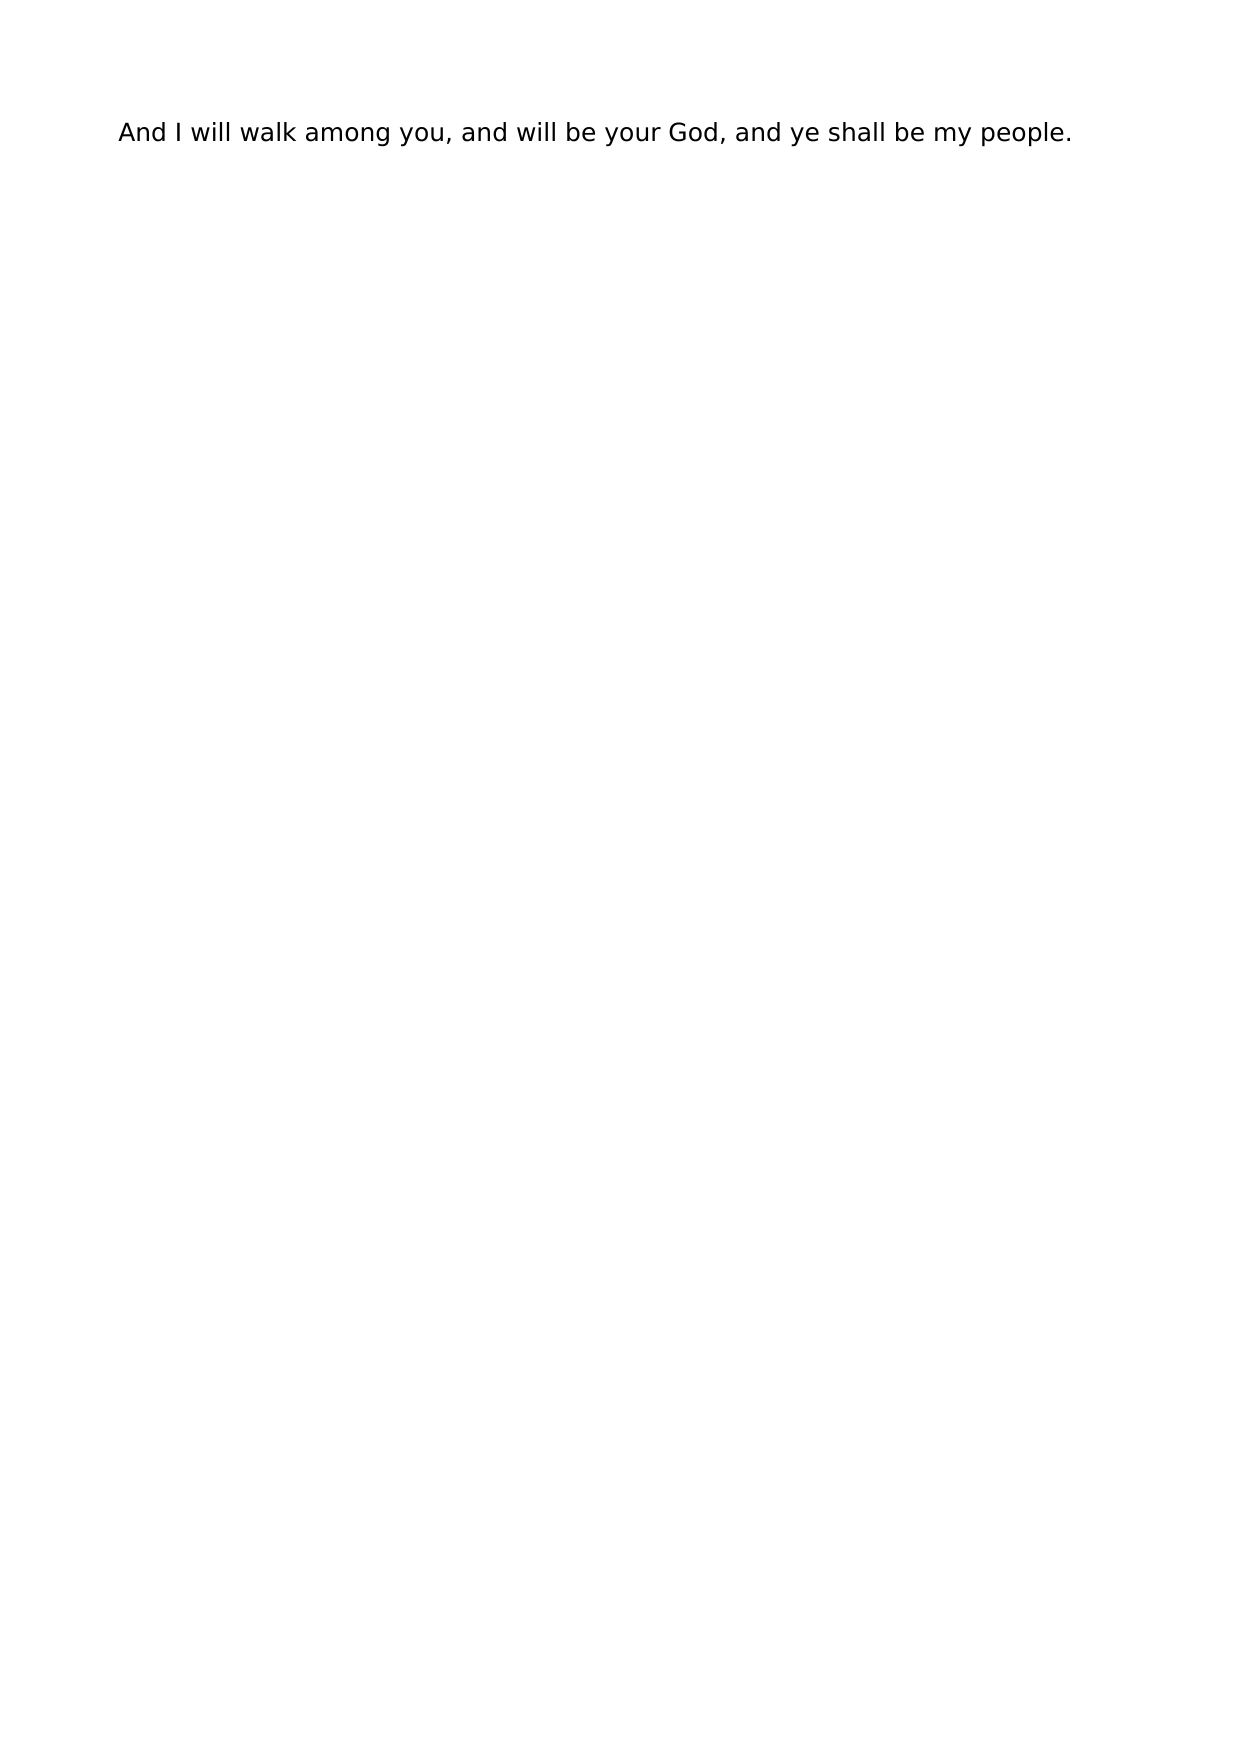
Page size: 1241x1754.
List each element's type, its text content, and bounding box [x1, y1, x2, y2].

text And I will walk among you, and will be your God, and ye shall be my people. [118, 118, 1122, 147]
